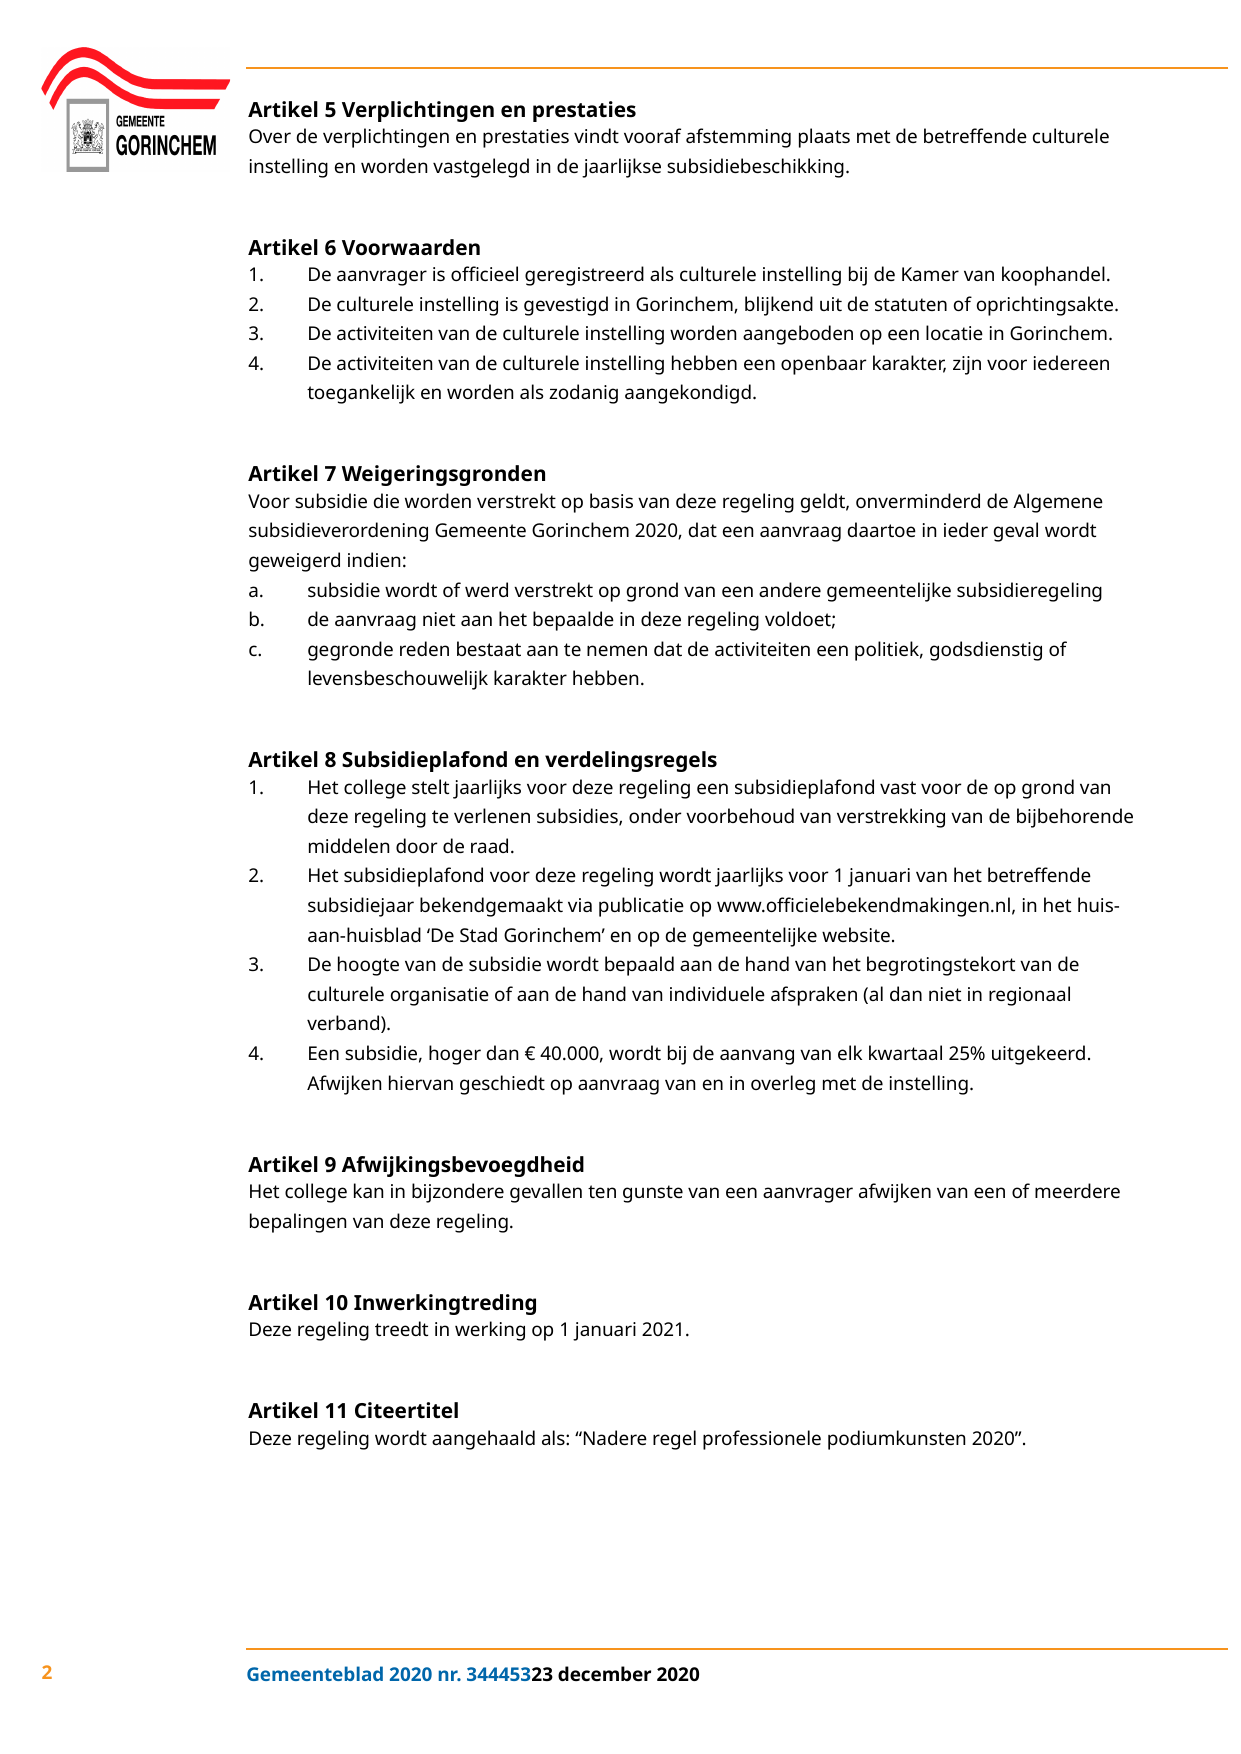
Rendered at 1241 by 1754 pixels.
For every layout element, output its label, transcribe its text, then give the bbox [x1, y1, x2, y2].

text Artikel 6 Voorwaarden [248, 233, 1152, 261]
list Een subsidie, hoger dan € 40.000, wordt bij de aanvang van elk kwartaal 25% uitgekeerd. Afwijken hiervan geschiedt op aanvraag van en in overleg met de instelling. [248, 1040, 1152, 1096]
list subsidie wordt of werd verstrekt op grond van een andere gemeentelijke subsidieregeling [248, 577, 1152, 602]
text Artikel 5 Verplichtingen en prestaties [248, 95, 1152, 123]
text Artikel 8 Subsidieplafond en verdelingsregels [248, 746, 1152, 774]
picture [41, 47, 231, 172]
list de aanvraag niet aan het bepaalde in deze regeling voldoet; [248, 606, 1152, 632]
text Artikel 9 Afwijkingsbevoegdheid [248, 1150, 1152, 1178]
text Over de verplichtingen en prestaties vindt vooraf afstemming plaats met de betreffende culturele instelling en worden vastgelegd in de jaarlijkse subsidiebeschikking. [248, 123, 1152, 178]
text Artikel 11 Citeertitel [248, 1396, 1152, 1425]
text Artikel 7 Weigeringsgronden [248, 459, 1152, 488]
list De activiteiten van de culturele instelling worden aangeboden op een locatie in Gorinchem. [248, 320, 1152, 346]
text Deze regeling wordt aangehaald als: “Nadere regel professionele podiumkunsten 2020”. [248, 1425, 1152, 1450]
list gegronde reden bestaat aan te nemen dat de activiteiten een politiek, godsdienstig of levensbeschouwelijk karakter hebben. [248, 636, 1152, 691]
text Het college kan in bijzondere gevallen ten gunste van een aanvrager afwijken van een of meerdere bepalingen van deze regeling. [248, 1178, 1152, 1233]
list De activiteiten van de culturele instelling hebben een openbaar karakter, zijn voor iedereen toegankelijk en worden als zodanig aangekondigd. [248, 350, 1152, 405]
text Deze regeling treedt in werking op 1 januari 2021. [248, 1316, 1152, 1342]
list De aanvrager is officieel geregistreerd als culturele instelling bij de Kamer van koophandel. [248, 261, 1152, 287]
list De hoogte van de subsidie wordt bepaald aan de hand van het begrotingstekort van de culturele organisatie of aan de hand van individuele afspraken (al dan niet in regionaal verband). [248, 951, 1152, 1036]
text Voor subsidie die worden verstrekt op basis van deze regeling geldt, onverminderd de Algemene subsidieverordening Gemeente Gorinchem 2020, dat een aanvraag daartoe in ieder geval wordt geweigerd indien: [248, 488, 1152, 573]
list De culturele instelling is gevestigd in Gorinchem, blijkend uit de statuten of oprichtingsakte. [248, 291, 1152, 317]
list Het college stelt jaarlijks voor deze regeling een subsidieplafond vast voor de op grond van deze regeling te verlenen subsidies, onder voorbehoud van verstrekking van de bijbehorende middelen door de raad. [248, 774, 1152, 859]
list Het subsidieplafond voor deze regeling wordt jaarlijks voor 1 januari van het betreffende subsidiejaar bekendgemaakt via publicatie op www.officielebekendmakingen.nl, in het huis-aan-huisblad ‘De Stad Gorinchem’ en op de gemeentelijke website. [248, 863, 1152, 948]
text Artikel 10 Inwerkingtreding [248, 1288, 1152, 1316]
